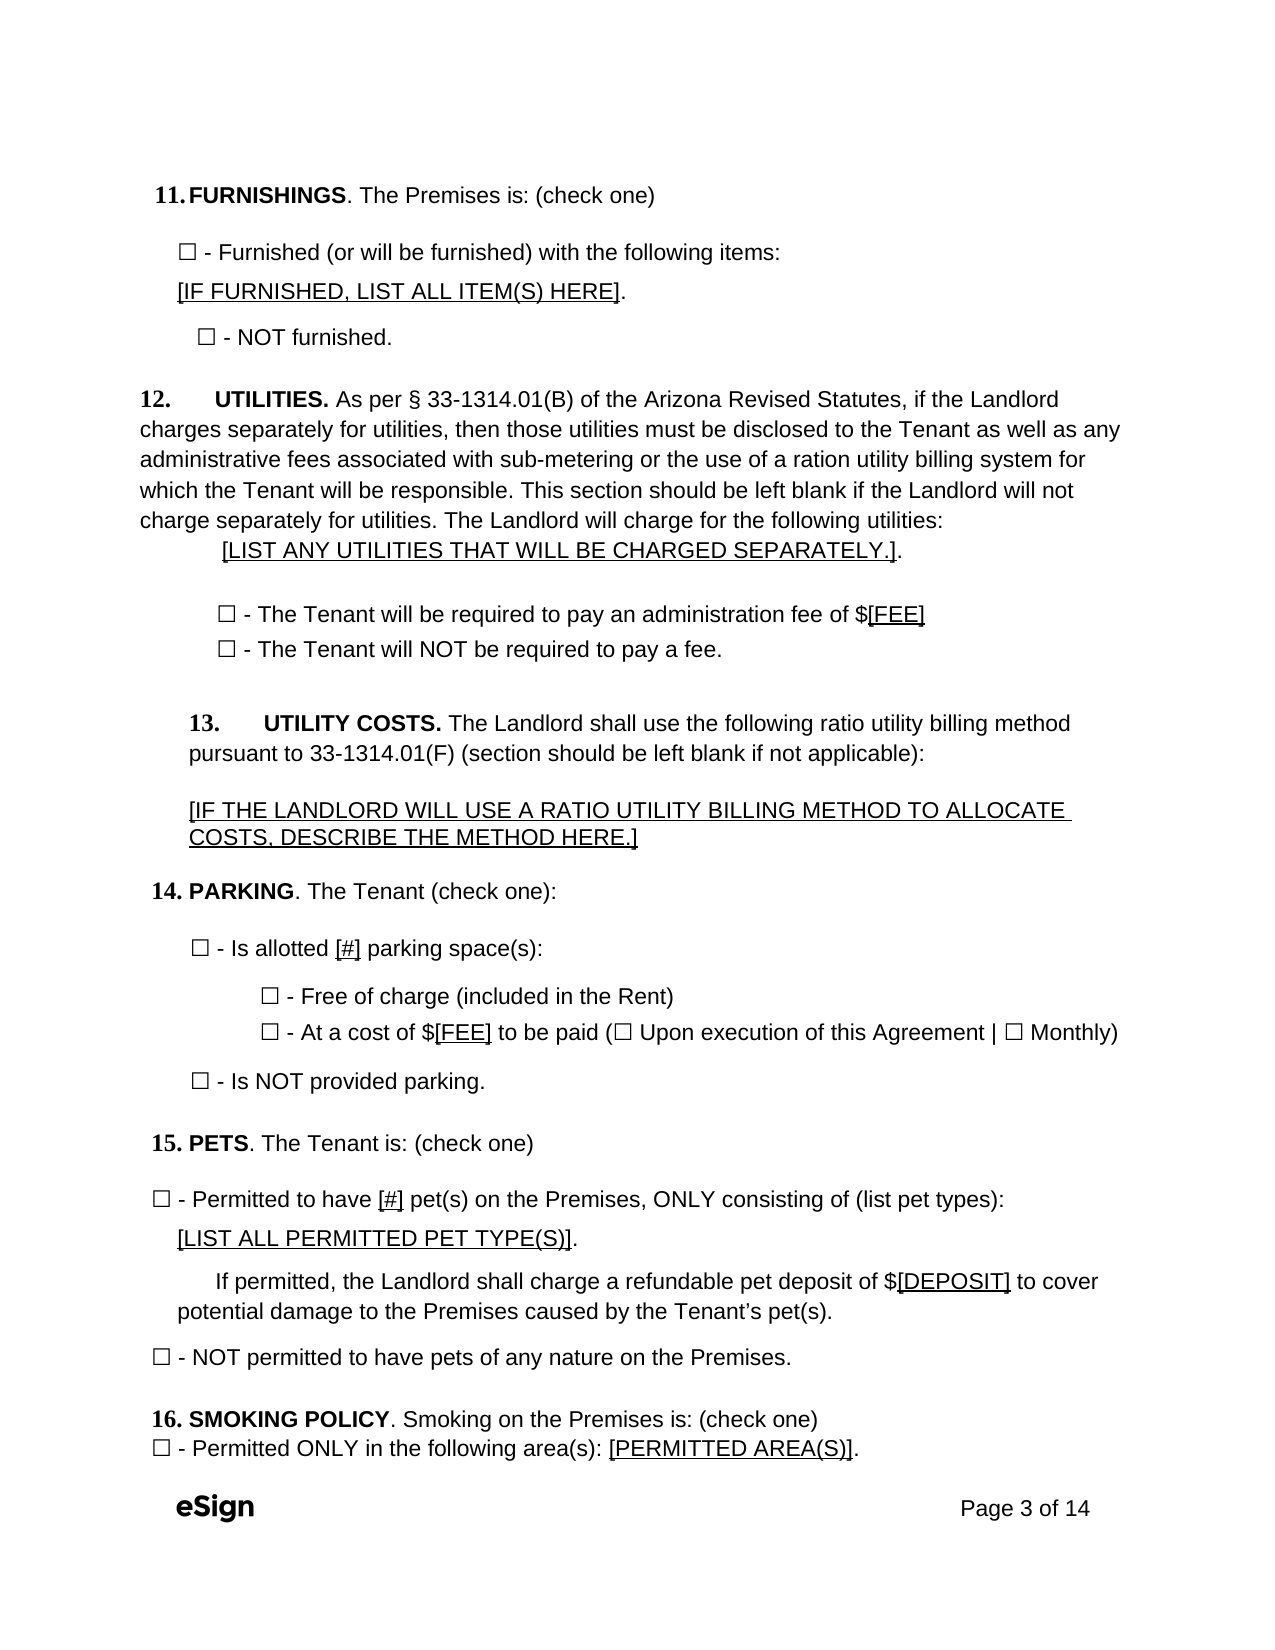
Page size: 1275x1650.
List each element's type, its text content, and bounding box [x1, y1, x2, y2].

text [IF THE LANDLORD WILL USE A RATIO UTILITY BILLING METHOD TO ALLOCATE COSTS, DESCRIBE THE METHOD HERE.] [188, 797, 1142, 850]
list ☐ - At a cost of $[FEE] to be paid (☐ Upon execution of this Agreement | ☐ Monthly) [184, 1016, 1142, 1047]
list ☐ - The Tenant will be required to pay an administration fee of $[FEE] [184, 597, 1142, 629]
list UTILITY COSTS. The Landlord shall use the following ratio utility billing method pursuant to 33-1314.01(F) (section should be left blank if not applicable): [188, 708, 1099, 767]
list ☐ - Is allotted [#] parking space(s): [177, 932, 1142, 963]
list ☐ - NOT permitted to have pets of any nature on the Premises. [151, 1341, 1142, 1372]
list ☐ - The Tenant will NOT be required to pay a fee. [184, 633, 1142, 665]
list PETS. The Tenant is: (check one) [151, 1128, 1142, 1156]
list PARKING. The Tenant (check one): [151, 876, 1142, 905]
list ☐ - NOT furnished. [177, 321, 1142, 352]
list ☐ - Free of charge (included in the Rent) [184, 980, 1142, 1011]
list If permitted, the Landlord shall charge a refundable pet deposit of $[DEPOSIT] to cover potential damage to the Premises caused by the Tenant’s pet(s). [177, 1268, 1142, 1324]
list FURNISHINGS. The Premises is: (check one) [154, 180, 1142, 209]
list [LIST ANY UTILITIES THAT WILL BE CHARGED SEPARATELY.]. [177, 537, 1142, 563]
text [IF FURNISHED, LIST ALL ITEM(S) HERE]. [139, 278, 1142, 304]
text ☐ - Furnished (or will be furnished) with the following items: [139, 236, 1142, 267]
list UTILITIES. As per § 33-1314.01(B) of the Arizona Revised Statutes, if the Landlord charges separately for utilities, then those utilities must be disclosed to the Tenant as well as any administrative fees associated with sub-metering or the use of a ration utility billing system for which the Tenant will be responsible. This section should be left blank if the Landlord will not charge separately for utilities. The Landlord will charge for the following utilities: [139, 384, 1122, 533]
list SMOKING POLICY. Smoking on the Premises is: (check one) [151, 1404, 1142, 1432]
list ☐ - Permitted to have [#] pet(s) on the Premises, ONLY consisting of (list pet types): [151, 1183, 1142, 1214]
list [LIST ALL PERMITTED PET TYPE(S)]. [177, 1225, 1142, 1251]
list ☐ - Permitted ONLY in the following area(s): [PERMITTED AREA(S)]. [151, 1432, 1142, 1464]
list ☐ - Is NOT provided parking. [177, 1064, 1142, 1096]
